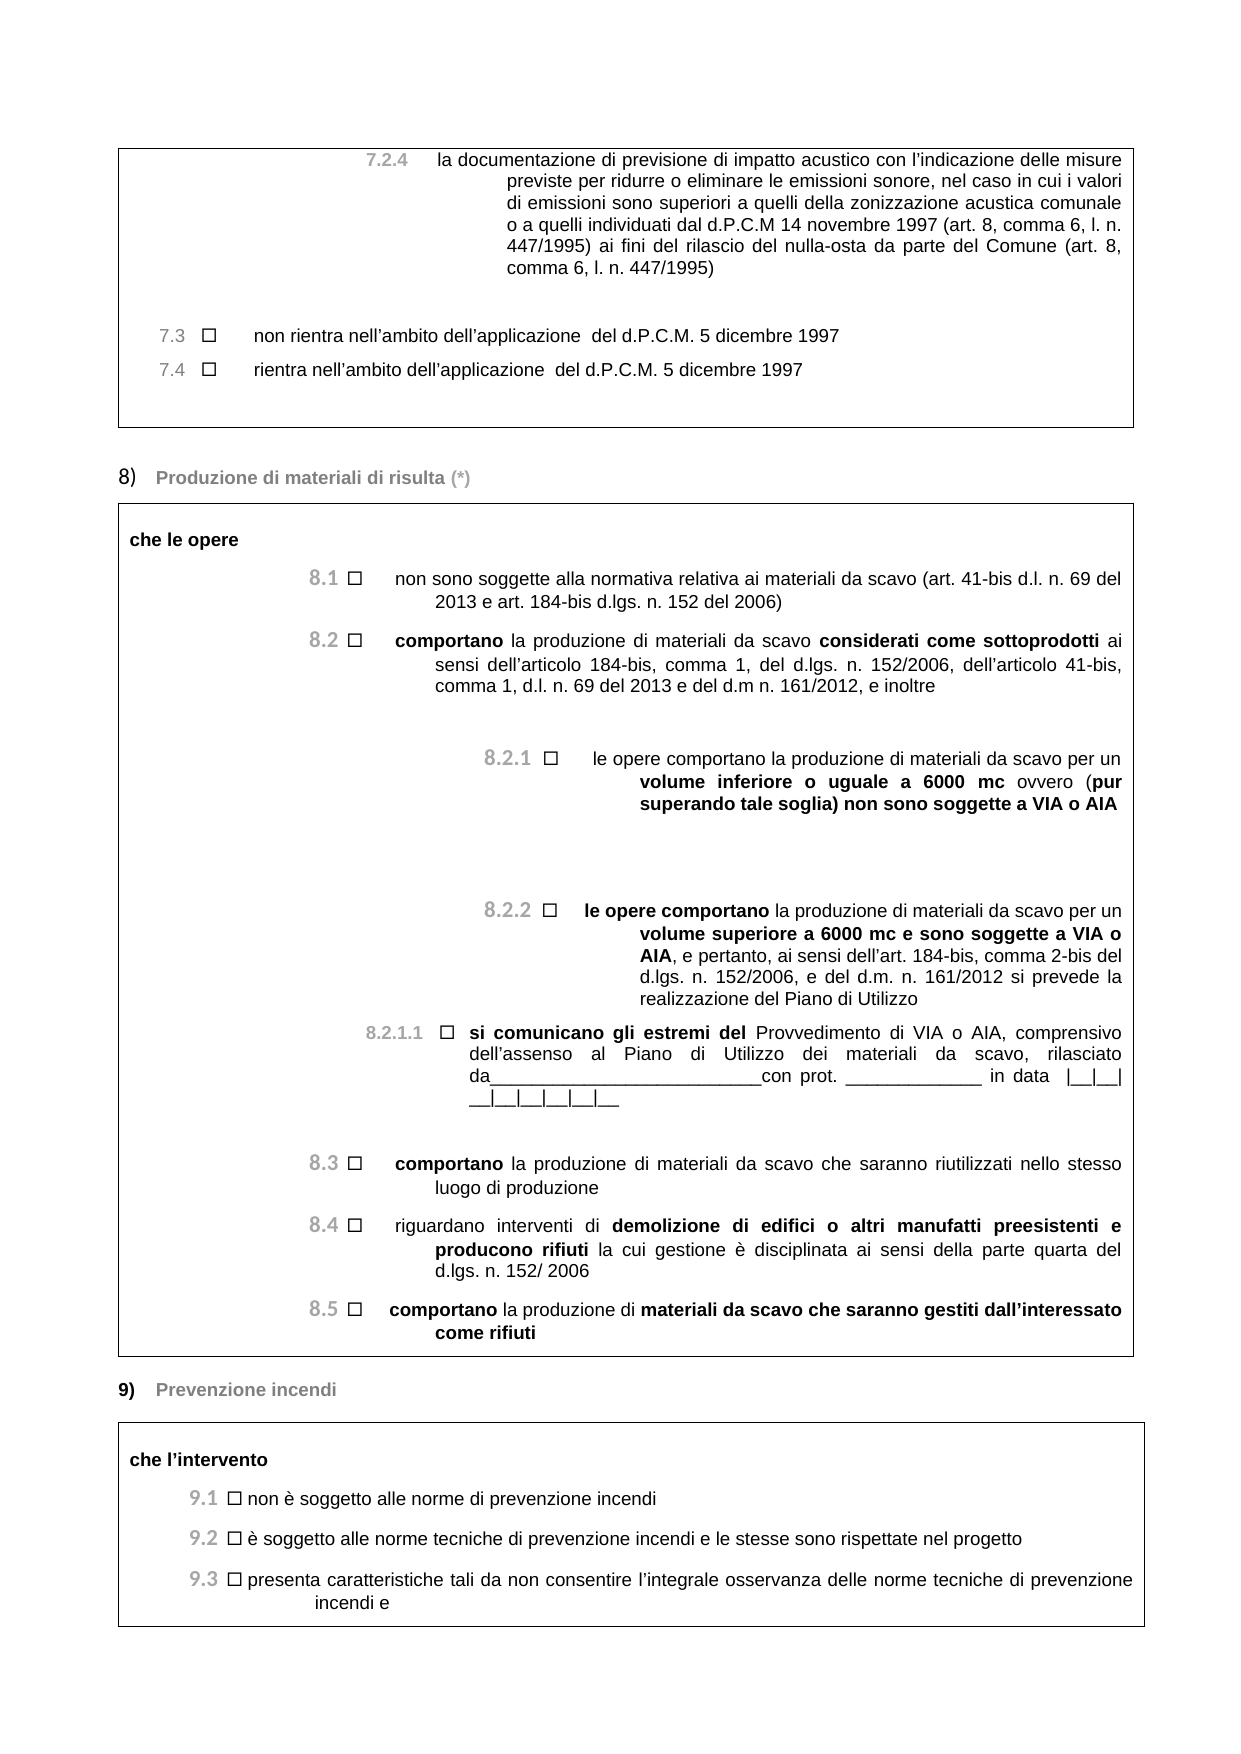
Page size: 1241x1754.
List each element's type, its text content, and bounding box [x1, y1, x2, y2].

list Prevenzione incendi [118, 1379, 1122, 1400]
table_header che le opere  non sono soggette alla normativa relativa ai materiali da scavo (art. 41-bis d.l. n. 69 del 2013 e art. 184-bis d.lgs. n. 152 del 2006)  comportano la produzione di materiali da scavo considerati come sottoprodotti ai sensi dell’articolo 184-bis, comma 1, del d.lgs. n. 152/2006, dell’articolo 41-bis, comma 1, d.l. n. 69 del 2013 e del d.m n. 161/2012, e inoltre  le opere comportano la produzione di materiali da scavo per un volume inferiore o uguale a 6000 mc ovvero (pur superando tale soglia) non sono soggette a VIA o AIA  le opere comportano la produzione di materiali da scavo per un volume superiore a 6000 mc e sono soggette a VIA o AIA, e pertanto, ai sensi dell’art. 184-bis, comma 2-bis del d.lgs. n. 152/2006, e del d.m. n. 161/2012 si prevede la realizzazione del Piano di Utilizzo 8.2.1.1  si comunicano gli estremi del Provvedimento di VIA o AIA, comprensivo dell’assenso al Piano di Utilizzo dei materiali da scavo, rilasciato da__________________________con prot. _____________ in data |__|__|__|__|__|__|__|__  comportano la produzione di materiali da scavo che saranno riutilizzati nello stesso luogo di produzione  riguardano interventi di demolizione di edifici o altri manufatti preesistenti e producono rifiuti la cui gestione è disciplinata ai sensi della parte quarta del d.lgs. n. 152/ 2006  comportano la produzione di materiali da scavo che saranno gestiti dall’interessato come rifiuti [119, 504, 1133, 1356]
list Produzione di materiali di risulta (*) [118, 462, 1122, 490]
table_header che l’intervento  non rientra nell’ambito di applicazione dell’articolo 8 della l. n. 447/1995  rientra nell’ambito di applicazione dell’articolo 8 della l. n. 447/1995, integrato con i contenuti dell’articolo 4 del d.P.R. n. 227/2011 e si allega:  documentazione di impatto acustico (art. 8, commi 2 e 4, legge n. 447/1995)  valutazione previsionale di clima acustico (art. 8, comma 3, legge n. 447/1995)  dichiarazione sostitutiva dell’atto di notorietà, a firma del titolare, relativa al rispetto dei limiti stabiliti dal documento di classificazione acustica del territorio comunale di riferimento ovvero, ove questo non sia stato adottato, ai limiti individuati dal d.P.C.M. 14 novembre 1997 (art. 4, commi 1 e 2, d.P.R. n. 227/2011) la documentazione di previsione di impatto acustico con l’indicazione delle misure previste per ridurre o eliminare le emissioni sonore, nel caso in cui i valori di emissioni sono superiori a quelli della zonizzazione acustica comunale o a quelli individuati dal d.P.C.M 14 novembre 1997 (art. 8, comma 6, l. n. 447/1995) ai fini del rilascio del nulla-osta da parte del Comune (art. 8, comma 6, l. n. 447/1995) 7.3  non rientra nell’ambito dell’applicazione del d.P.C.M. 5 dicembre 1997 7.4  rientra nell’ambito dell’applicazione del d.P.C.M. 5 dicembre 1997 [119, 149, 1133, 427]
table_header che l’intervento  non è soggetto alle norme di prevenzione incendi  è soggetto alle norme tecniche di prevenzione incendi e le stesse sono rispettate nel progetto  presenta caratteristiche tali da non consentire l’integrale osservanza delle norme tecniche di prevenzione incendi e  si allega la documentazione necessaria all’ottenimento della deroga e che l’intervento  non è soggetto alla valutazione del progetto da parte del Comando Provinciale dei Vigili del Fuoco ai sensi del d.P.R. n. 151/2011  è soggetto alla valutazione del progetto da parte del Comando Provinciale dei Vigili del Fuoco, ai sensi dell’articolo 3 del d.P.R. n. 151/2011 e  si allega la documentazione necessaria alla valutazione del progetto  costituisce variante e il sottoscritto assevera che le modifiche non costituiscono aggravio dei requisiti di sicurezza antincendio già approvati con parere del Comando Provinciale dei Vigili del fuoco rilasciato con prot. ______________ in data |__|__|__|__|__|__|__|__| [119, 1423, 1144, 1626]
